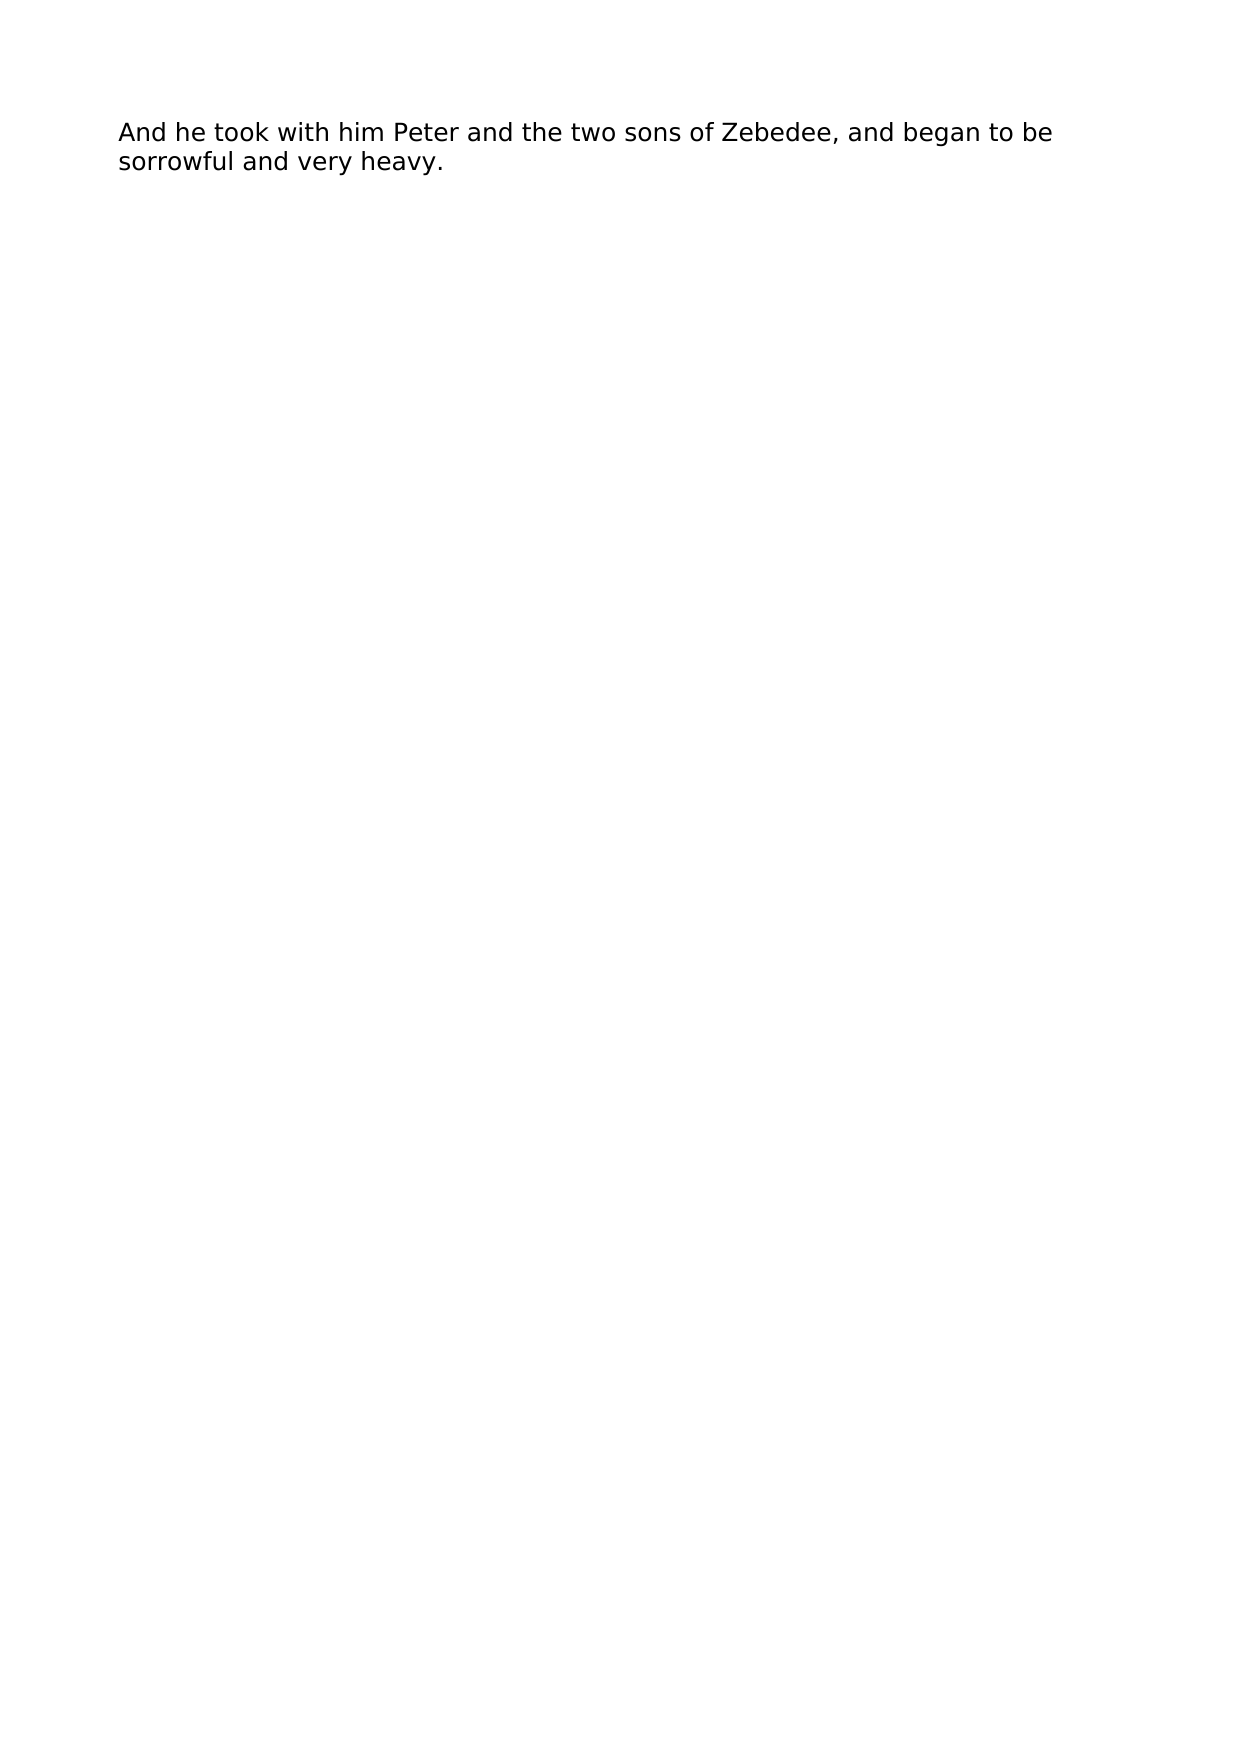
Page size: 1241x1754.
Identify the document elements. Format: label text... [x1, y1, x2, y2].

text And he took with him Peter and the two sons of Zebedee, and began to be sorrowful and very heavy. [118, 118, 1122, 176]
